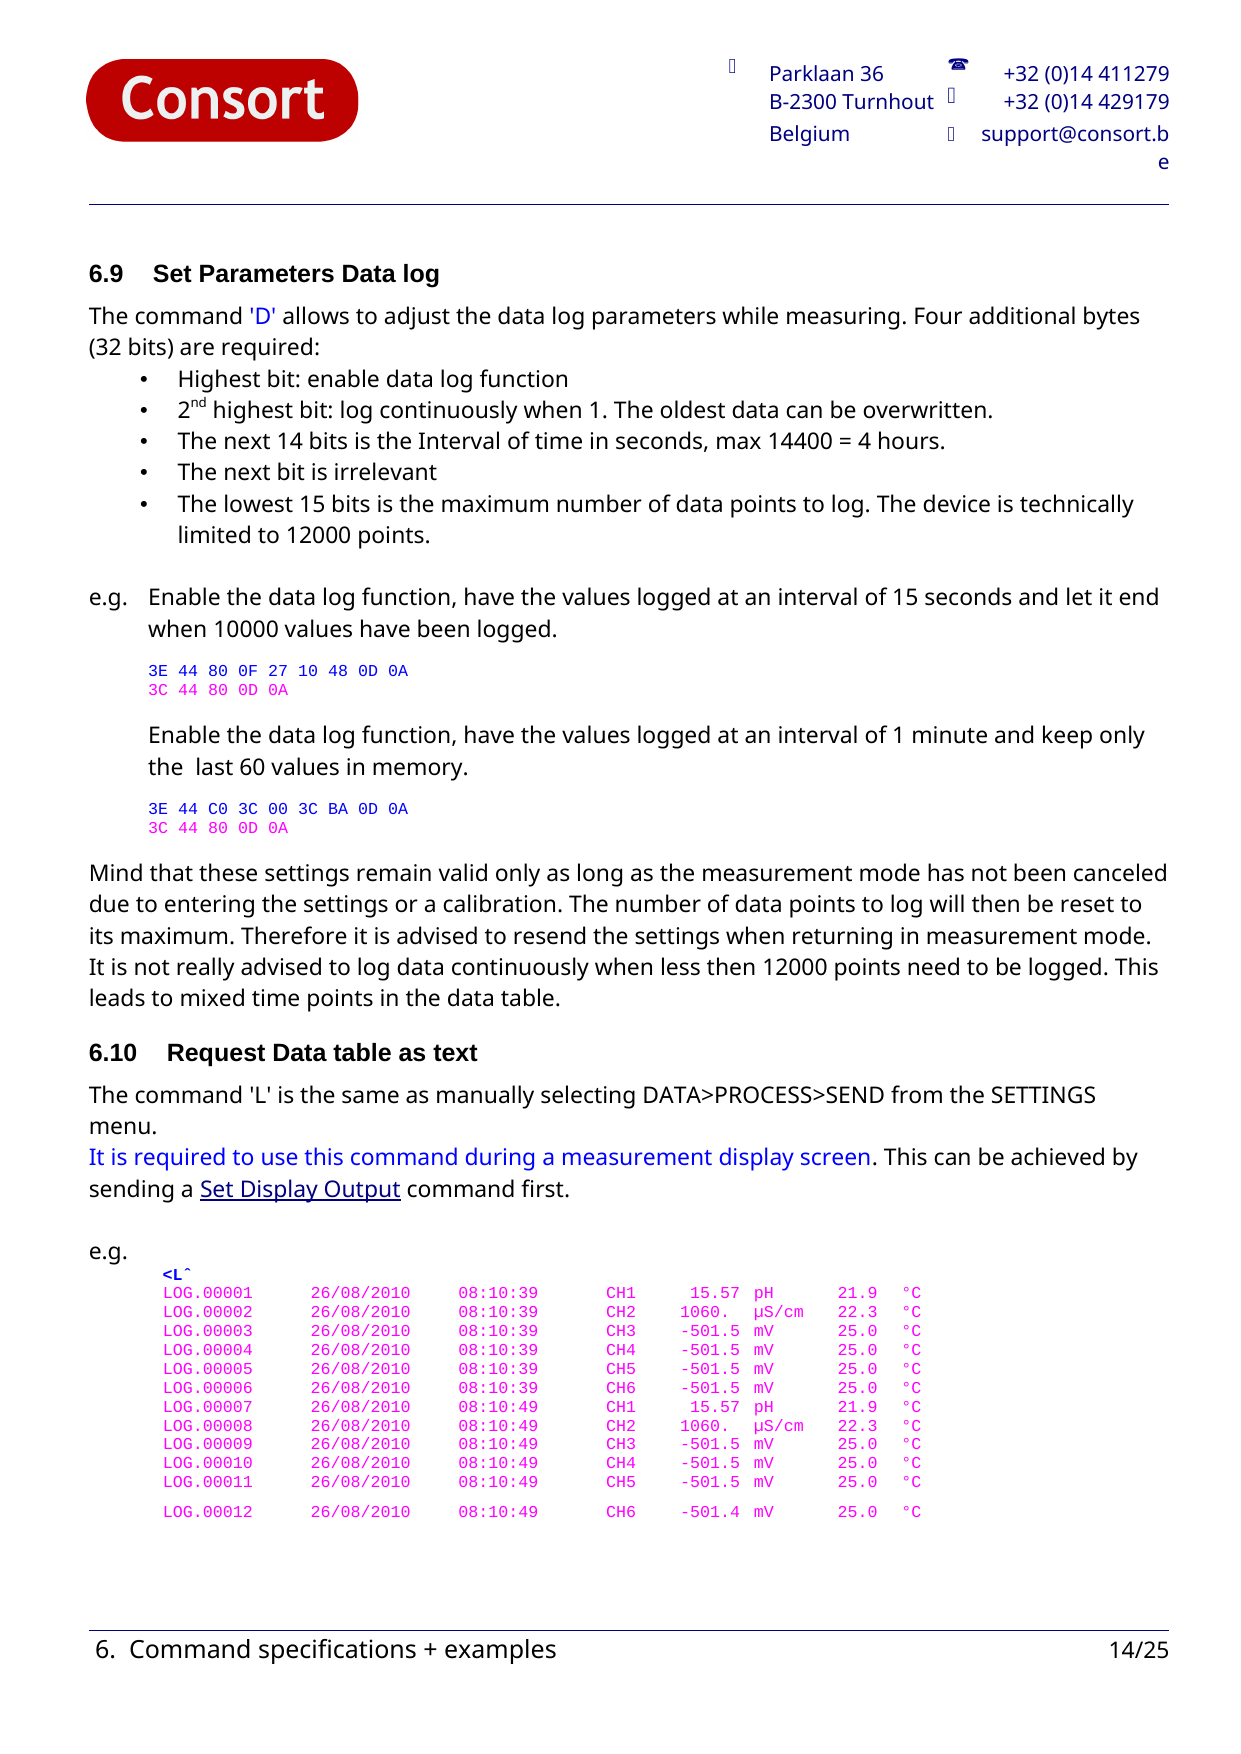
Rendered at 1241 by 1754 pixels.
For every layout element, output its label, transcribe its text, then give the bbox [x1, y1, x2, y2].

text It is not really advised to log data continuously when less then 12000 points need to be logged. This leads to mixed time points in the data table. [88, 951, 1169, 1013]
text e.g. Enable the data log function, have the values logged at an interval of 15 seconds and let it end when 10000 values have been logged. [88, 581, 1169, 644]
subtitle Set Parameters Data log [88, 259, 1169, 287]
text LOG.00010 26/08/2010 08:10:49 CH4 -501.5 mV 25.0 °C [163, 1455, 1169, 1474]
text LOG.00011 26/08/2010 08:10:49 CH5 -501.5 mV 25.0 °C [163, 1474, 1169, 1492]
text 3C 44 80 0D 0A [148, 819, 1169, 838]
list The next bit is irrelevant [140, 456, 1169, 487]
text e.g. [88, 1235, 1169, 1266]
list The next 14 bits is the Interval of time in seconds, max 14400 = 4 hours. [140, 425, 1169, 456]
text 3E 44 80 0F 27 10 48 0D 0A [148, 663, 1169, 681]
list Highest bit: enable data log function [140, 362, 1169, 394]
text LOG.00002 26/08/2010 08:10:39 CH2 1060. µS/cm 22.3 °C [163, 1304, 1169, 1323]
text LOG.00009 26/08/2010 08:10:49 CH3 -501.5 mV 25.0 °C [163, 1436, 1169, 1455]
text LOG.00012 26/08/2010 08:10:49 CH6 -501.4 mV 25.0 °C [163, 1492, 1169, 1524]
text LOG.00005 26/08/2010 08:10:39 CH5 -501.5 mV 25.0 °C [163, 1361, 1169, 1379]
picture [86, 59, 359, 142]
text 3E 44 C0 3C 00 3C BA 0D 0A [148, 801, 1169, 819]
subtitle Request Data table as text [88, 1038, 1169, 1066]
text The command 'L' is the same as manually selecting DATA>PROCESS>SEND from the SETTINGS menu. [88, 1079, 1169, 1141]
text LOG.00006 26/08/2010 08:10:39 CH6 -501.5 mV 25.0 °C [163, 1379, 1169, 1398]
text LOG.00008 26/08/2010 08:10:49 CH2 1060. µS/cm 22.3 °C [163, 1417, 1169, 1436]
text LOG.00004 26/08/2010 08:10:39 CH4 -501.5 mV 25.0 °C [163, 1342, 1169, 1361]
text LOG.00001 26/08/2010 08:10:39 CH1 15.57 pH 21.9 °C [163, 1285, 1169, 1304]
text LOG.00007 26/08/2010 08:10:49 CH1 15.57 pH 21.9 °C [163, 1398, 1169, 1417]
list The lowest 15 bits is the maximum number of data points to log. The device is technically limited to 12000 points. [140, 487, 1169, 550]
text It is required to use this command during a measurement display screen. This can be achieved by sending a Set Display Output command first. [88, 1141, 1169, 1204]
text Enable the data log function, have the values logged at an interval of 1 minute and keep only the last 60 values in memory. [88, 719, 1169, 782]
list 2nd highest bit: log continuously when 1. The oldest data can be overwritten. [140, 394, 1169, 425]
text The command 'D' allows to adjust the data log parameters while measuring. Four additional bytes (32 bits) are required: [88, 300, 1169, 362]
text Mind that these settings remain valid only as long as the measurement mode has not been canceled due to entering the settings or a calibration. The number of data points to log will then be reset to its maximum. Therefore it is advised to resend the settings when returning in measurement mode. [88, 857, 1169, 951]
text 3C 44 80 0D 0A [148, 681, 1169, 700]
text <Lˆ [88, 1266, 1169, 1285]
text LOG.00003 26/08/2010 08:10:39 CH3 -501.5 mV 25.0 °C [163, 1323, 1169, 1342]
